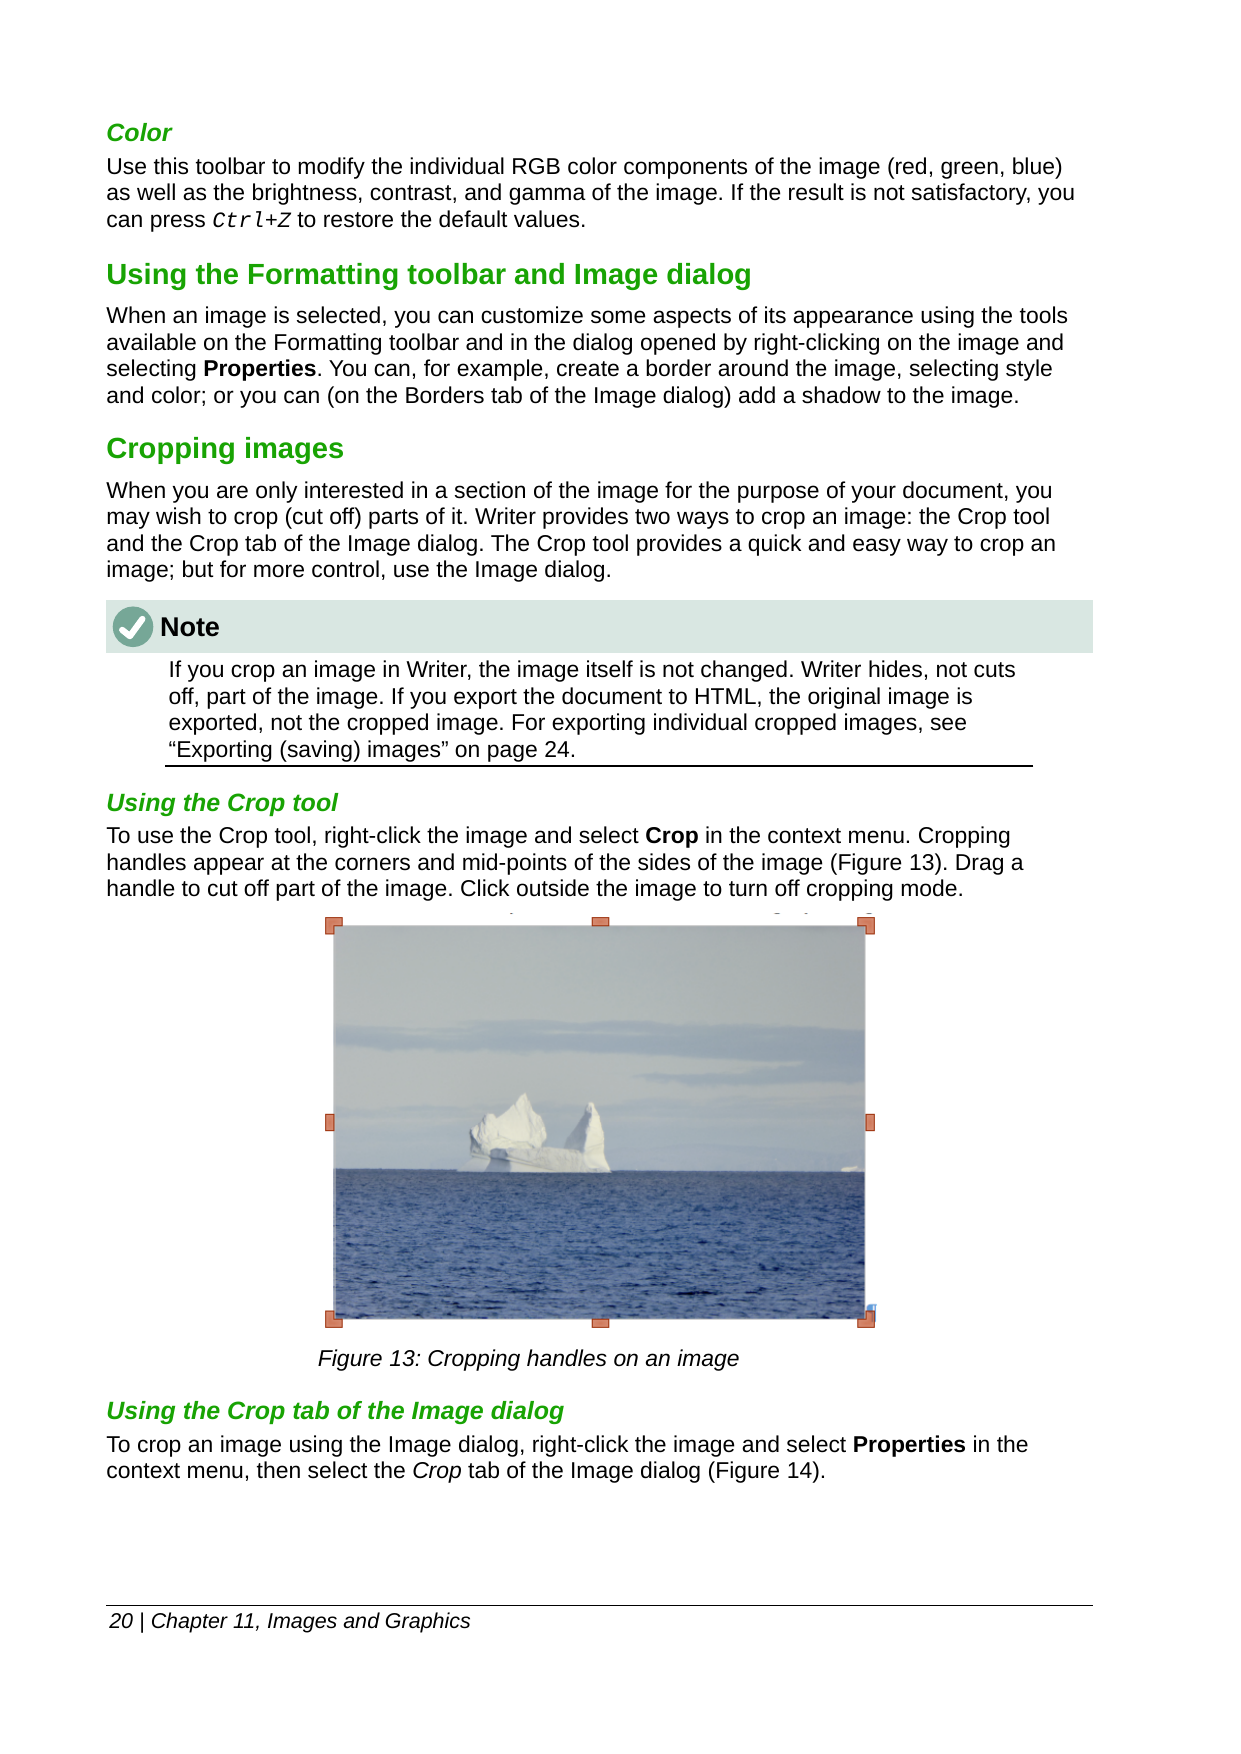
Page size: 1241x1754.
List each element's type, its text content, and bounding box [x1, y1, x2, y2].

subtitle Using the Crop tab of the Image dialog [106, 1396, 1093, 1425]
text If you crop an image in Writer, the image itself is not changed. Writer hides, not cuts off, part of the image. If you export the document to HTML, the original image is exported, not the cropped image. For exporting individual cropped images, see “Exporting (saving) images” on page 24. [165, 653, 1033, 765]
subtitle Using the Formatting toolbar and Image dialog [106, 257, 1093, 291]
picture [320, 913, 879, 1334]
subtitle Note [106, 600, 1093, 653]
text Figure 13: Cropping handles on an image [318, 1345, 881, 1371]
text When an image is selected, you can customize some aspects of its appearance using the tools available on the Formatting toolbar and in the dialog opened by right-clicking on the image and selecting Properties. You can, for example, create a border around the image, selecting style and color; or you can (on the Borders tab of the Image dialog) add a shadow to the image. [106, 302, 1093, 408]
text To use the Crop tool, right-click the image and select Crop in the context menu. Cropping handles appear at the corners and mid-points of the sides of the image (Figure 13). Drag a handle to cut off part of the image. Click outside the image to turn off cropping mode. [106, 822, 1093, 901]
text When you are only interested in a section of the image for the purpose of your document, you may wish to crop (cut off) parts of it. Writer provides two ways to crop an image: the Crop tool and the Crop tab of the Image dialog. The Crop tool provides a quick and easy way to crop an image; but for more control, use the Image dialog. [106, 477, 1093, 582]
subtitle Cropping images [106, 432, 1093, 465]
subtitle Color [106, 118, 1093, 147]
text Use this toolbar to modify the individual RGB color components of the image (red, green, blue) as well as the brightness, contrast, and gamma of the image. If the result is not satisfactory, you can press Ctrl+Z to restore the default values. [106, 153, 1093, 233]
subtitle Using the Crop tool [106, 788, 1093, 816]
text To crop an image using the Image dialog, right-click the image and select Properties in the context menu, then select the Crop tab of the Image dialog (Figure 14). [106, 1431, 1093, 1483]
